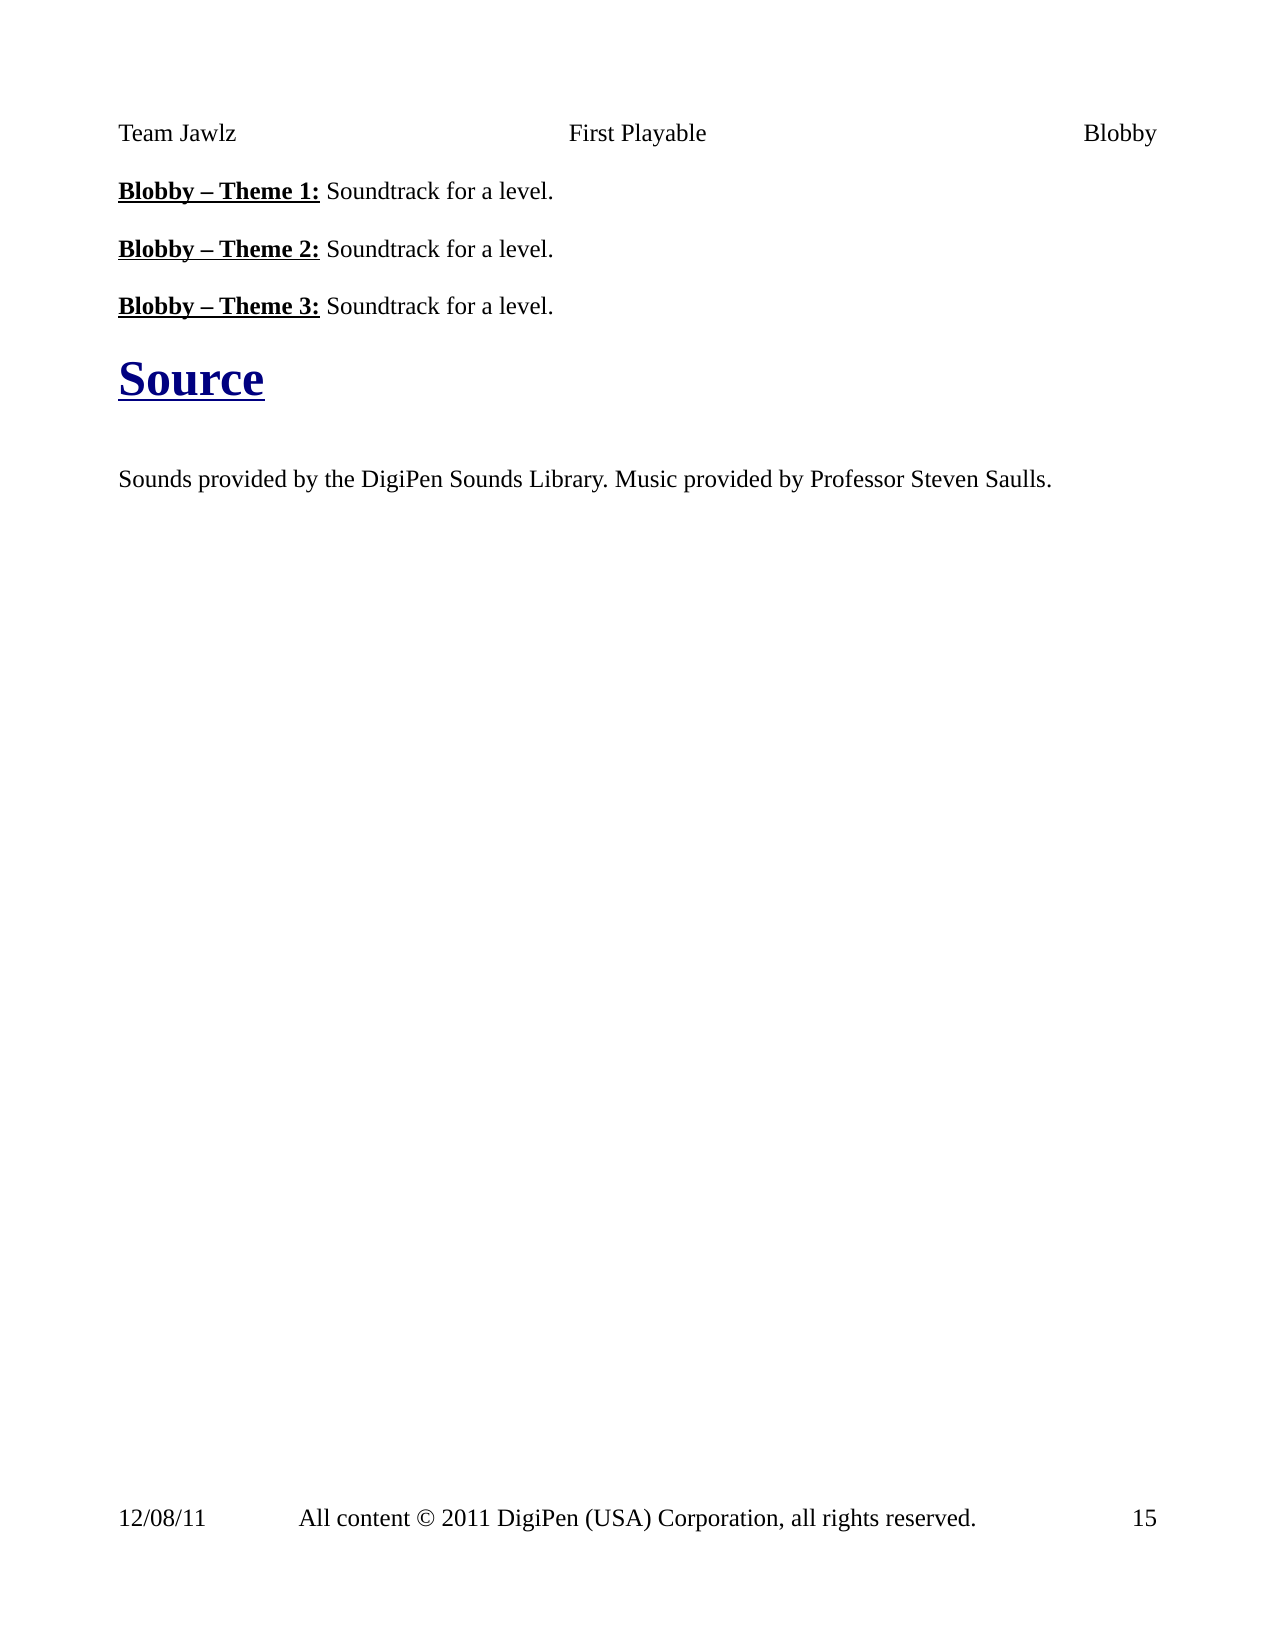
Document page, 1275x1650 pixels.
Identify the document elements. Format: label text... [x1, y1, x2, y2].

text Source [118, 349, 1157, 406]
text Blobby – Theme 3: Soundtrack for a level. [118, 291, 1157, 320]
text Sounds provided by the DigiPen Sounds Library. Music provided by Professor Steven Saulls. [118, 464, 1157, 493]
text Blobby – Theme 2: Soundtrack for a level. [118, 234, 1157, 263]
text Blobby – Theme 1: Soundtrack for a level. [118, 176, 1157, 205]
